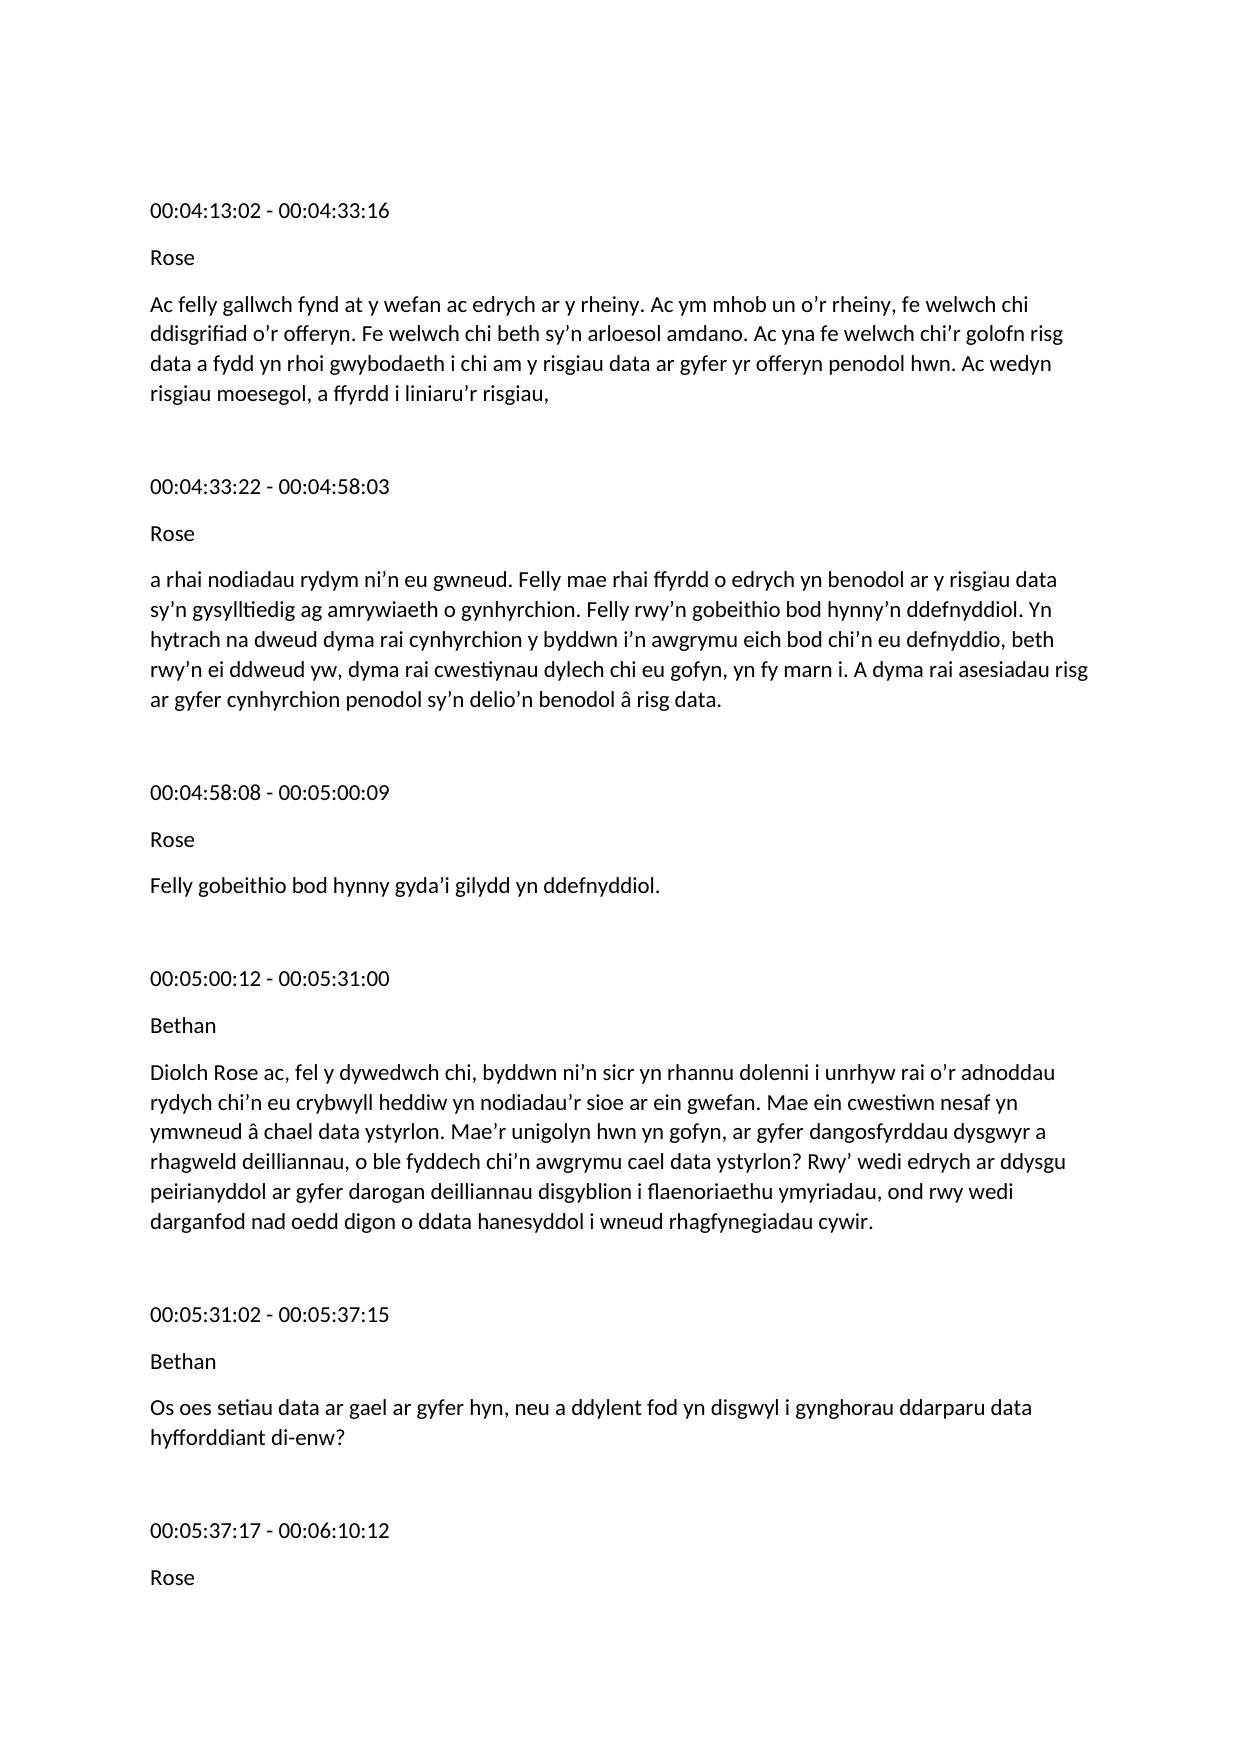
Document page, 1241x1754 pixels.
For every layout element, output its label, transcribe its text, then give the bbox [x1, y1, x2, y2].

text Felly gobeithio bod hynny gyda’i gilydd yn ddefnyddiol. [150, 871, 1090, 899]
text a rhai nodiadau rydym ni’n eu gwneud. Felly mae rhai ffyrdd o edrych yn benodol ar y risgiau data sy’n gysylltiedig ag amrywiaeth o gynhyrchion. Felly rwy’n gobeithio bod hynny’n ddefnyddiol. Yn hytrach na dweud dyma rai cynhyrchion y byddwn i’n awgrymu eich bod chi’n eu defnyddio, beth rwy’n ei ddweud yw, dyma rai cwestiynau dylech chi eu gofyn, yn fy marn i. A dyma rai asesiadau risg ar gyfer cynhyrchion penodol sy’n delio’n benodol â risg data. [150, 566, 1090, 713]
text Rose [150, 519, 1090, 547]
text 00:05:37:17 - 00:06:10:12 [150, 1516, 1090, 1544]
text Diolch Rose ac, fel y dywedwch chi, byddwn ni’n sicr yn rhannu dolenni i unrhyw rai o’r adnoddau rydych chi’n eu crybwyll heddiw yn nodiadau’r sioe ar ein gwefan. Mae ein cwestiwn nesaf yn ymwneud â chael data ystyrlon. Mae’r unigolyn hwn yn gofyn, ar gyfer dangosfyrddau dysgwyr a rhagweld deilliannau, o ble fyddech chi’n awgrymu cael data ystyrlon? Rwy’ wedi edrych ar ddysgu peirianyddol ar gyfer darogan deilliannau disgyblion i flaenoriaethu ymyriadau, ond rwy wedi darganfod nad oedd digon o ddata hanesyddol i wneud rhagfynegiadau cywir. [150, 1058, 1090, 1235]
text Ac felly gallwch fynd at y wefan ac edrych ar y rheiny. Ac ym mhob un o’r rheiny, fe welwch chi ddisgrifiad o’r offeryn. Fe welwch chi beth sy’n arloesol amdano. Ac yna fe welwch chi’r golofn risg data a fydd yn rhoi gwybodaeth i chi am y risgiau data ar gyfer yr offeryn penodol hwn. Ac wedyn risgiau moesegol, a ffyrdd i liniaru’r risgiau, [150, 290, 1090, 407]
text 00:04:58:08 - 00:05:00:09 [150, 778, 1090, 806]
text 00:05:00:12 - 00:05:31:00 [150, 964, 1090, 993]
text 00:04:13:02 - 00:04:33:16 [150, 197, 1090, 224]
text 00:05:31:02 - 00:05:37:15 [150, 1300, 1090, 1328]
text Bethan [150, 1347, 1090, 1375]
text Os oes setiau data ar gael ar gyfer hyn, neu a ddylent fod yn disgwyl i gynghorau ddarparu data hyfforddiant di-enw? [150, 1393, 1090, 1451]
text Bethan [150, 1011, 1090, 1039]
text 00:04:33:22 - 00:04:58:03 [150, 472, 1090, 501]
text Rose [150, 243, 1090, 271]
text Rose [150, 825, 1090, 853]
text Rose [150, 1563, 1090, 1591]
